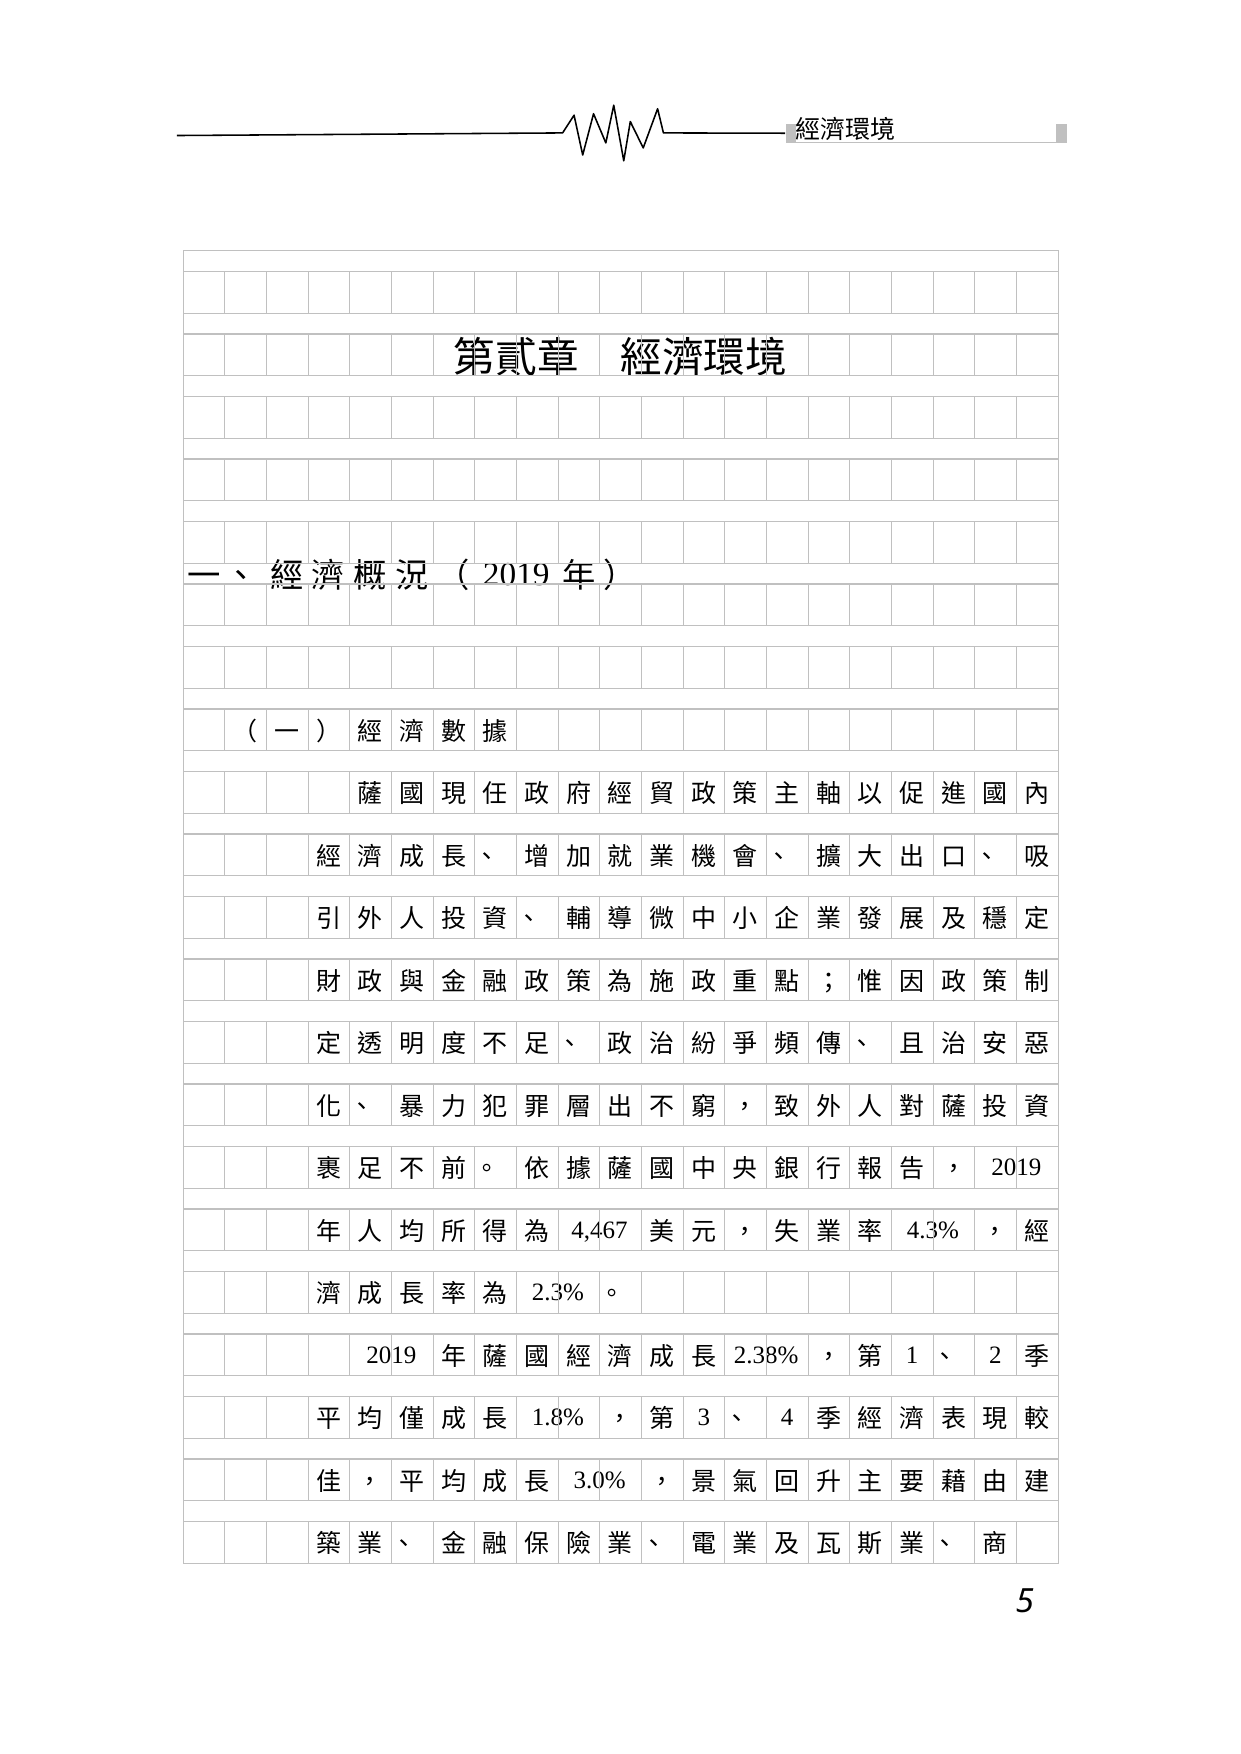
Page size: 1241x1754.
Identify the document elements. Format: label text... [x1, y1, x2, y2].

text 一、經濟概況（2019年） [809, 585, 849, 625]
text 一、經濟概況（2019年） [809, 522, 849, 563]
text 一、經濟概況（2019年） [1017, 585, 1058, 625]
text [975, 710, 1016, 750]
text 一、經濟概況（2019年） [892, 585, 933, 625]
text 第貳章 經濟環境 [225, 335, 266, 375]
text 薩國現任政府經貿政策主軸以促進國內經濟成長、增加就業機會、擴大出口、吸引外人投資、輔導微中小企業發展及穩定財政與金融政策為施政重點；惟因政策制定透明度不足、政治紛爭頻傳、且治安惡化、暴力犯罪層出不窮，致外人對薩投資裹足不前。依據薩國中央銀行報告，2019年人均所得為4,467美元，失業率4.3%，經濟成長率為2.3%。 [281, 814, 1058, 833]
text 一、經濟概況（2019年） [600, 522, 641, 563]
text 第貳章 經濟環境 [434, 335, 474, 375]
text 一、經濟概況（2019年） [475, 585, 516, 625]
text 第貳章 經濟環境 [767, 335, 808, 375]
text 第貳章 經濟環境 [975, 335, 1016, 375]
text 一、經濟概況（2019年） [559, 522, 599, 563]
text 一、經濟概況（2019年） [611, 564, 1058, 583]
text 一、經濟概況（2019年） [487, 564, 503, 583]
text 第貳章 經濟環境 [559, 335, 599, 375]
text 一、經濟概況（2019年） [725, 585, 766, 625]
text 一、經濟概況（2019年） [184, 501, 1058, 521]
text 一、經濟概況（2019年） [225, 585, 266, 625]
text [1017, 710, 1058, 750]
text 一、經濟概況（2019年） [267, 522, 308, 563]
text 第貳章 經濟環境 [517, 335, 558, 375]
text 第貳章 經濟環境 [1017, 335, 1058, 375]
text 一、經濟概況（2019年） [642, 585, 683, 625]
text 據 [475, 710, 516, 750]
text 一、經濟概況（2019年） [309, 522, 349, 563]
text [684, 710, 724, 750]
text 第貳章 經濟環境 [350, 335, 391, 375]
text 一、經濟概況（2019年） [975, 585, 1016, 625]
text 一、經濟概況（2019年） [767, 585, 808, 625]
text 第貳章 經濟環境 [892, 335, 933, 375]
text 第貳章 經濟環境 [725, 335, 766, 375]
text [892, 710, 933, 750]
text 一、經濟概況（2019年） [725, 522, 766, 563]
text （ [225, 710, 266, 750]
text 一、經濟概況（2019年） [684, 585, 724, 625]
text 第貳章 經濟環境 [600, 335, 641, 375]
text 第貳章 經濟環境 [850, 335, 891, 375]
text 一、經濟概況（2019年） [309, 585, 349, 625]
text 一、經濟概況（2019年） [934, 522, 974, 563]
text [207, 689, 1058, 708]
text 第貳章 經濟環境 [517, 345, 528, 375]
text 第貳章 經濟環境 [684, 335, 724, 375]
text 2019年薩國經濟成長2.38%，第1、2季平均僅成長1.8%，第3、4季經濟表現較佳，平均成長3.0%，景氣回升主要藉由建築業、金融保險業、電業及瓦斯業、商業、汽車修理業、製造業、不動產業、農林漁牧業、運輸業及倉儲業帶動。 [281, 1501, 1058, 1521]
text 一、經濟概況（2019年） [392, 585, 433, 625]
text 一、經濟概況（2019年） [684, 522, 724, 563]
text 一、經濟概況（2019年） [420, 564, 461, 583]
text 一、經濟概況（2019年） [850, 585, 891, 625]
text 一、經濟概況（2019年） [475, 522, 516, 563]
text 第貳章 經濟環境 [934, 335, 974, 375]
text 第貳章 經濟環境 [725, 363, 740, 375]
text 一、經濟概況（2019年） [434, 585, 474, 625]
text [642, 710, 683, 750]
text [767, 710, 808, 750]
text 一、經濟概況（2019年） [267, 585, 308, 625]
text 薩國現任政府經貿政策主軸以促進國內經濟成長、增加就業機會、擴大出口、吸引外人投資、輔導微中小企業發展及穩定財政與金融政策為施政重點；惟因政策制定透明度不足、政治紛爭頻傳、且治安惡化、暴力犯罪層出不窮，致外人對薩投資裹足不前。依據薩國中央銀行報告，2019年人均所得為4,467美元，失業率4.3%，經濟成長率為2.3%。 [281, 1001, 1058, 1021]
text 第貳章 經濟環境 [184, 314, 1058, 333]
text [207, 710, 224, 750]
text 第貳章 經濟環境 [267, 335, 308, 375]
text 薩國現任政府經貿政策主軸以促進國內經濟成長、增加就業機會、擴大出口、吸引外人投資、輔導微中小企業發展及穩定財政與金融政策為施政重點；惟因政策制定透明度不足、政治紛爭頻傳、且治安惡化、暴力犯罪層出不窮，致外人對薩投資裹足不前。依據薩國中央銀行報告，2019年人均所得為4,467美元，失業率4.3%，經濟成長率為2.3%。 [281, 1189, 1058, 1208]
text [809, 710, 849, 750]
text 第貳章 經濟環境 [184, 335, 224, 375]
text [600, 710, 641, 750]
text 一、經濟概況（2019年） [582, 564, 611, 583]
text [850, 710, 891, 750]
text 一、經濟概況（2019年） [380, 564, 411, 583]
text 一、經濟概況（2019年） [975, 522, 1016, 563]
text 一、經濟概況（2019年） [1017, 522, 1058, 563]
text 一、經濟概況（2019年） [517, 522, 558, 563]
text 一、經濟概況（2019年） [434, 522, 474, 563]
text 一、經濟概況（2019年） [392, 522, 433, 563]
text 一、經濟概況（2019年） [517, 585, 558, 625]
text [725, 710, 766, 750]
text 2019年薩國經濟成長2.38%，第1、2季平均僅成長1.8%，第3、4季經濟表現較佳，平均成長3.0%，景氣回升主要藉由建築業、金融保險業、電業及瓦斯業、商業、汽車修理業、製造業、不動產業、農林漁牧業、運輸業及倉儲業帶動。 [281, 1439, 1058, 1458]
text 一、經濟概況（2019年） [184, 522, 224, 563]
text 第貳章 經濟環境 [642, 335, 683, 375]
text ） [309, 710, 349, 750]
text 一、經濟概況（2019年） [559, 585, 599, 625]
text 薩國現任政府經貿政策主軸以促進國內經濟成長、增加就業機會、擴大出口、吸引外人投資、輔導微中小企業發展及穩定財政與金融政策為施政重點；惟因政策制定透明度不足、政治紛爭頻傳、且治安惡化、暴力犯罪層出不窮，致外人對薩投資裹足不前。依據薩國中央銀行報告，2019年人均所得為4,467美元，失業率4.3%，經濟成長率為2.3%。 [281, 1251, 1058, 1271]
text 薩國現任政府經貿政策主軸以促進國內經濟成長、增加就業機會、擴大出口、吸引外人投資、輔導微中小企業發展及穩定財政與金融政策為施政重點；惟因政策制定透明度不足、政治紛爭頻傳、且治安惡化、暴力犯罪層出不窮，致外人對薩投資裹足不前。依據薩國中央銀行報告，2019年人均所得為4,467美元，失業率4.3%，經濟成長率為2.3%。 [281, 939, 1058, 958]
text 2019年薩國經濟成長2.38%，第1、2季平均僅成長1.8%，第3、4季經濟表現較佳，平均成長3.0%，景氣回升主要藉由建築業、金融保險業、電業及瓦斯業、商業、汽車修理業、製造業、不動產業、農林漁牧業、運輸業及倉儲業帶動。 [281, 1376, 1058, 1396]
text [517, 710, 558, 750]
text 一、經濟概況（2019年） [350, 585, 391, 625]
text 一、經濟概況（2019年） [184, 585, 224, 625]
text 一 [267, 710, 308, 750]
text 薩國現任政府經貿政策主軸以促進國內經濟成長、增加就業機會、擴大出口、吸引外人投資、輔導微中小企業發展及穩定財政與金融政策為施政重點；惟因政策制定透明度不足、政治紛爭頻傳、且治安惡化、暴力犯罪層出不窮，致外人對薩投資裹足不前。依據薩國中央銀行報告，2019年人均所得為4,467美元，失業率4.3%，經濟成長率為2.3%。 [281, 1064, 1058, 1083]
text 一、經濟概況（2019年） [526, 564, 544, 583]
text 一、經濟概況（2019年） [892, 522, 933, 563]
text 薩國現任政府經貿政策主軸以促進國內經濟成長、增加就業機會、擴大出口、吸引外人投資、輔導微中小企業發展及穩定財政與金融政策為施政重點；惟因政策制定透明度不足、政治紛爭頻傳、且治安惡化、暴力犯罪層出不窮，致外人對薩投資裹足不前。依據薩國中央銀行報告，2019年人均所得為4,467美元，失業率4.3%，經濟成長率為2.3%。 [281, 876, 1058, 896]
text 一、經濟概況（2019年） [462, 564, 493, 583]
text 薩國現任政府經貿政策主軸以促進國內經濟成長、增加就業機會、擴大出口、吸引外人投資、輔導微中小企業發展及穩定財政與金融政策為施政重點；惟因政策制定透明度不足、政治紛爭頻傳、且治安惡化、暴力犯罪層出不窮，致外人對薩投資裹足不前。依據薩國中央銀行報告，2019年人均所得為4,467美元，失業率4.3%，經濟成長率為2.3%。 [281, 1126, 1058, 1146]
text 數 [434, 710, 474, 750]
text 經 [350, 710, 391, 750]
text [934, 710, 974, 750]
text 一、經濟概況（2019年） [850, 522, 891, 563]
text 第貳章 經濟環境 [392, 335, 433, 375]
text 一、經濟概況（2019年） [350, 522, 391, 563]
text [559, 710, 599, 750]
text 一、經濟概況（2019年） [184, 564, 358, 583]
text 一、經濟概況（2019年） [545, 564, 579, 583]
text 一、經濟概況（2019年） [225, 522, 266, 563]
text 一、經濟概況（2019年） [767, 522, 808, 563]
text 第貳章 經濟環境 [809, 335, 849, 375]
text 第貳章 經濟環境 [309, 335, 349, 375]
text 濟 [392, 710, 433, 750]
text 一、經濟概況（2019年） [642, 522, 683, 563]
text 薩國現任政府經貿政策主軸以促進國內經濟成長、增加就業機會、擴大出口、吸引外人投資、輔導微中小企業發展及穩定財政與金融政策為施政重點；惟因政策制定透明度不足、政治紛爭頻傳、且治安惡化、暴力犯罪層出不窮，致外人對薩投資裹足不前。依據薩國中央銀行報告，2019年人均所得為4,467美元，失業率4.3%，經濟成長率為2.3%。 [281, 751, 1058, 771]
text 一、經濟概況（2019年） [600, 585, 641, 625]
text 第貳章 經濟環境 [475, 335, 516, 375]
text 一、經濟概況（2019年） [934, 585, 974, 625]
text 2019年薩國經濟成長2.38%，第1、2季平均僅成長1.8%，第3、4季經濟表現較佳，平均成長3.0%，景氣回升主要藉由建築業、金融保險業、電業及瓦斯業、商業、汽車修理業、製造業、不動產業、農林漁牧業、運輸業及倉儲業帶動。 [281, 1314, 1058, 1333]
